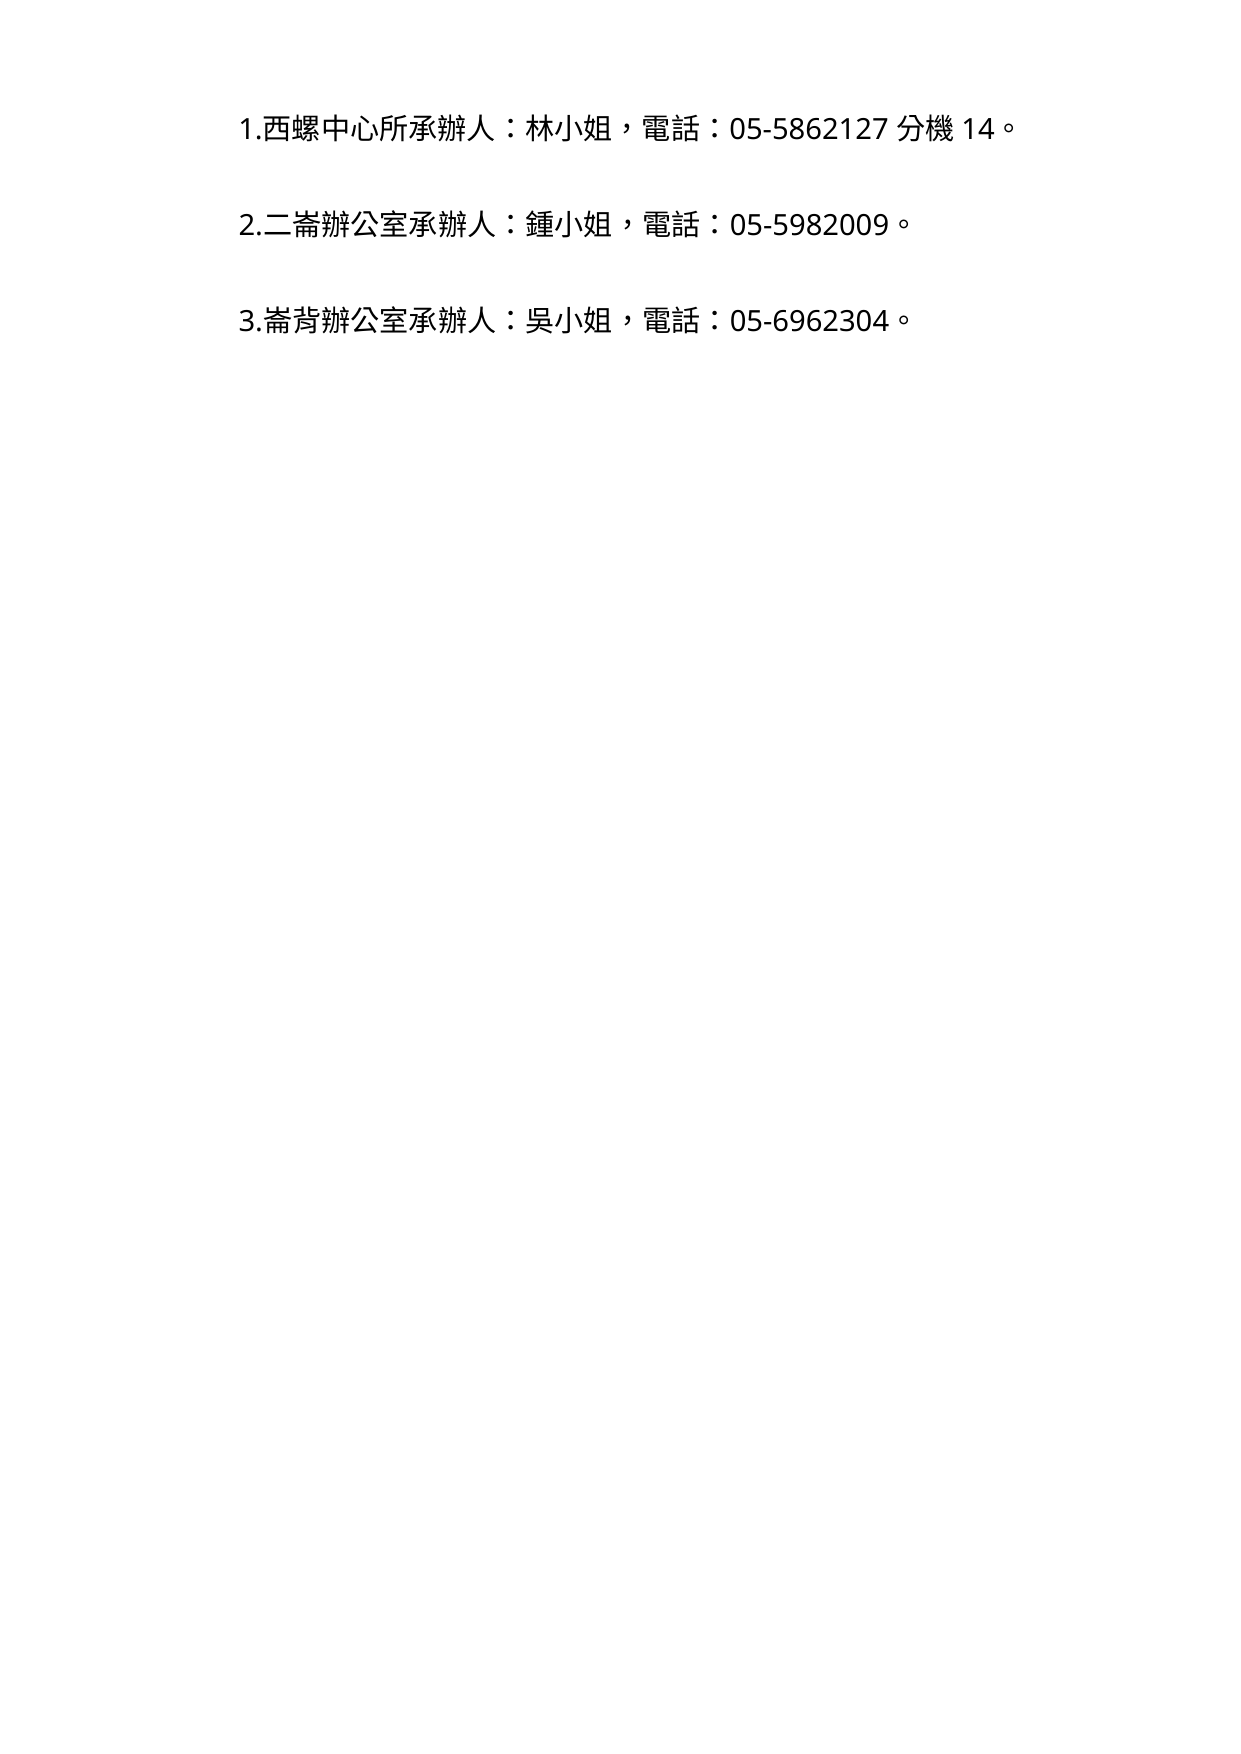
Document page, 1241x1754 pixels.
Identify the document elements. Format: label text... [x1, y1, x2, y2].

text 2.二崙辦公室承辦人：鍾小姐，電話：05-5982009。 [165, 186, 1075, 261]
text 1.西螺中心所承辦人：林小姐，電話：05-5862127 分機 14。 [223, 89, 1075, 164]
text 3.崙背辦公室承辦人：吳小姐，電話：05-6962304。 [165, 282, 1075, 357]
